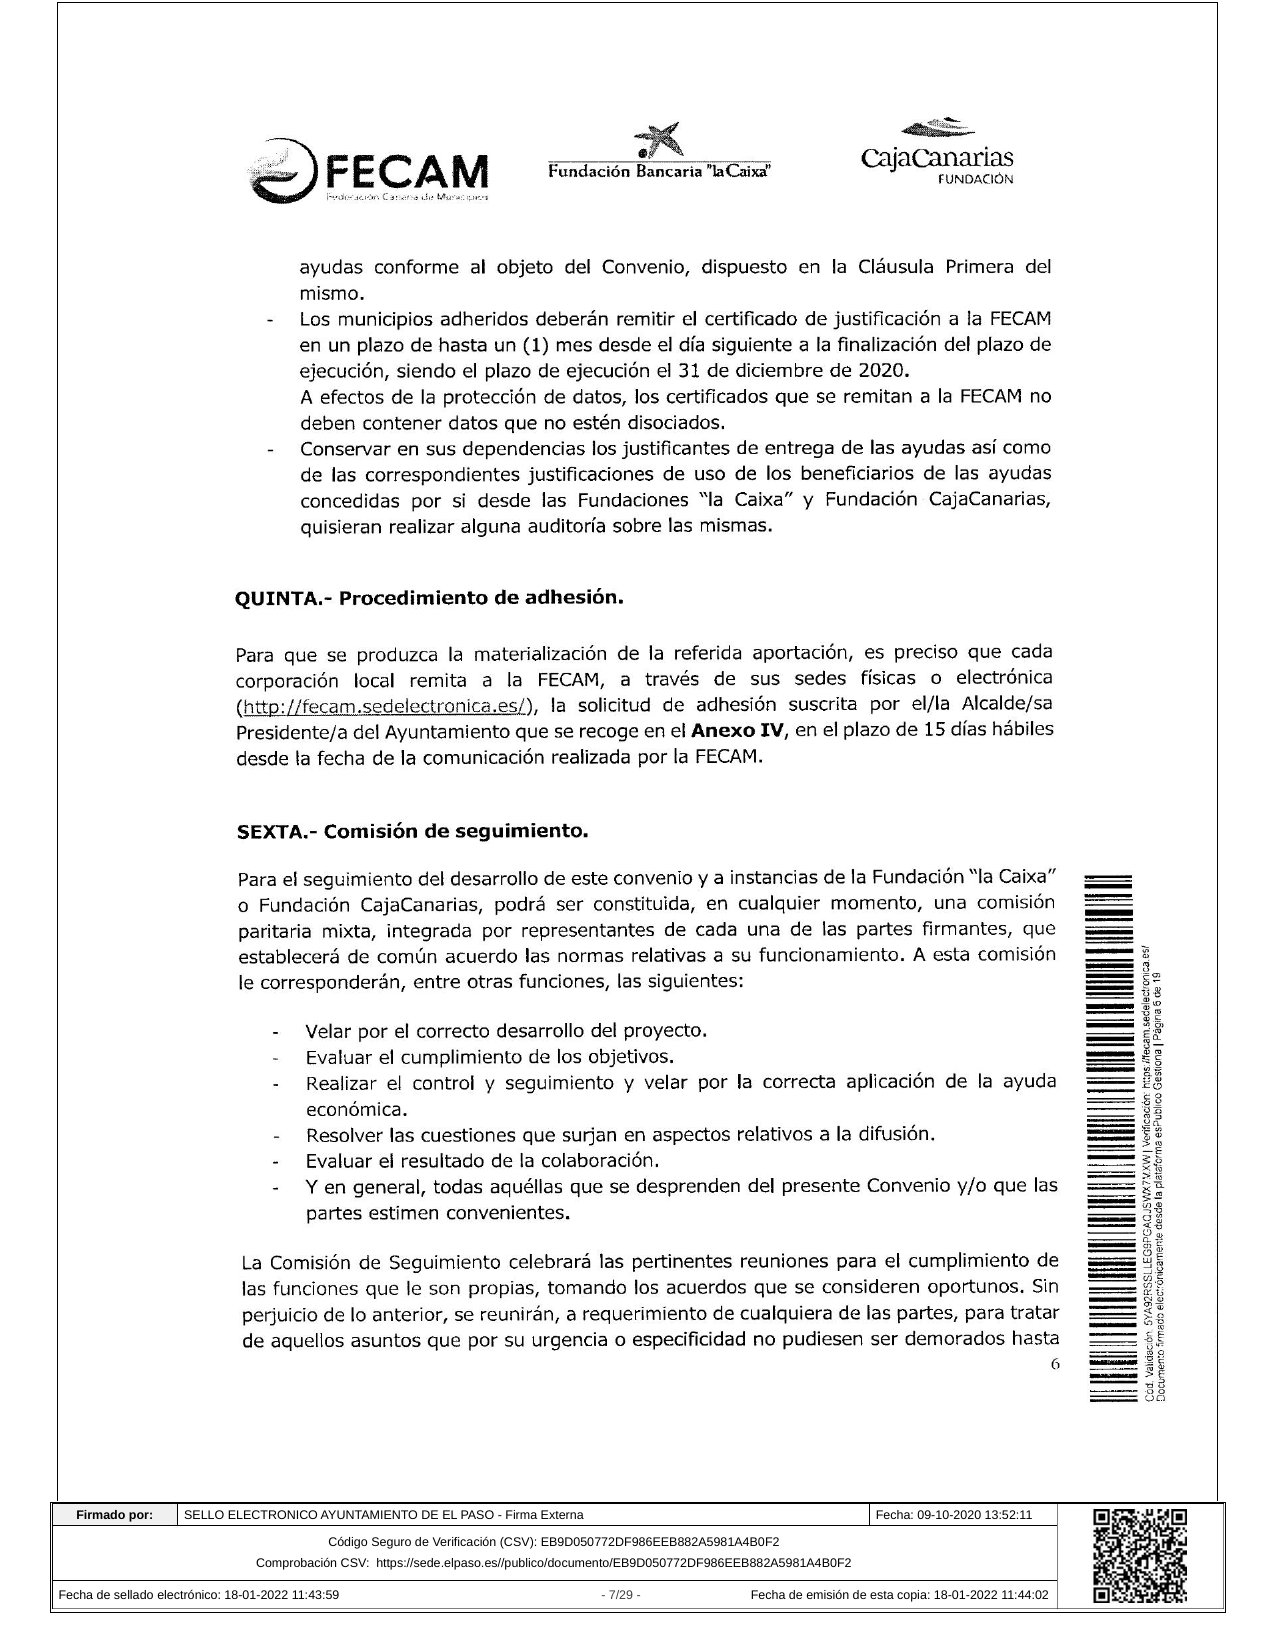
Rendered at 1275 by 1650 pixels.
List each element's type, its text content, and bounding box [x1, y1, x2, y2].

text Fecha de sellado electrónico: 18-01-2022 11:43:59 [58, 1588, 365, 1602]
text Código Seguro de Verificación (CSV): EB9D050772DF986EEB882A5981A4B0F2 [328, 1536, 878, 1549]
text Firmado por: [76, 1508, 172, 1522]
text SELLO ELECTRONICO AYUNTAMIENTO DE EL PASO - Firma Externa [184, 1508, 613, 1522]
text Fecha: 09-10-2020 13:52:11 [876, 1508, 1057, 1522]
picture [51, 1503, 1225, 1612]
picture [50, 3, 1226, 1502]
text Comprobación CSV: https://sede.elpaso.es//publico/documento/EB9D050772DF986EEB882A5981A4B0F2 [256, 1556, 878, 1570]
text Fecha de emisión de esta copia: 18-01-2022 11:44:02 [751, 1588, 1075, 1602]
text - 7/29 - [601, 1589, 659, 1603]
